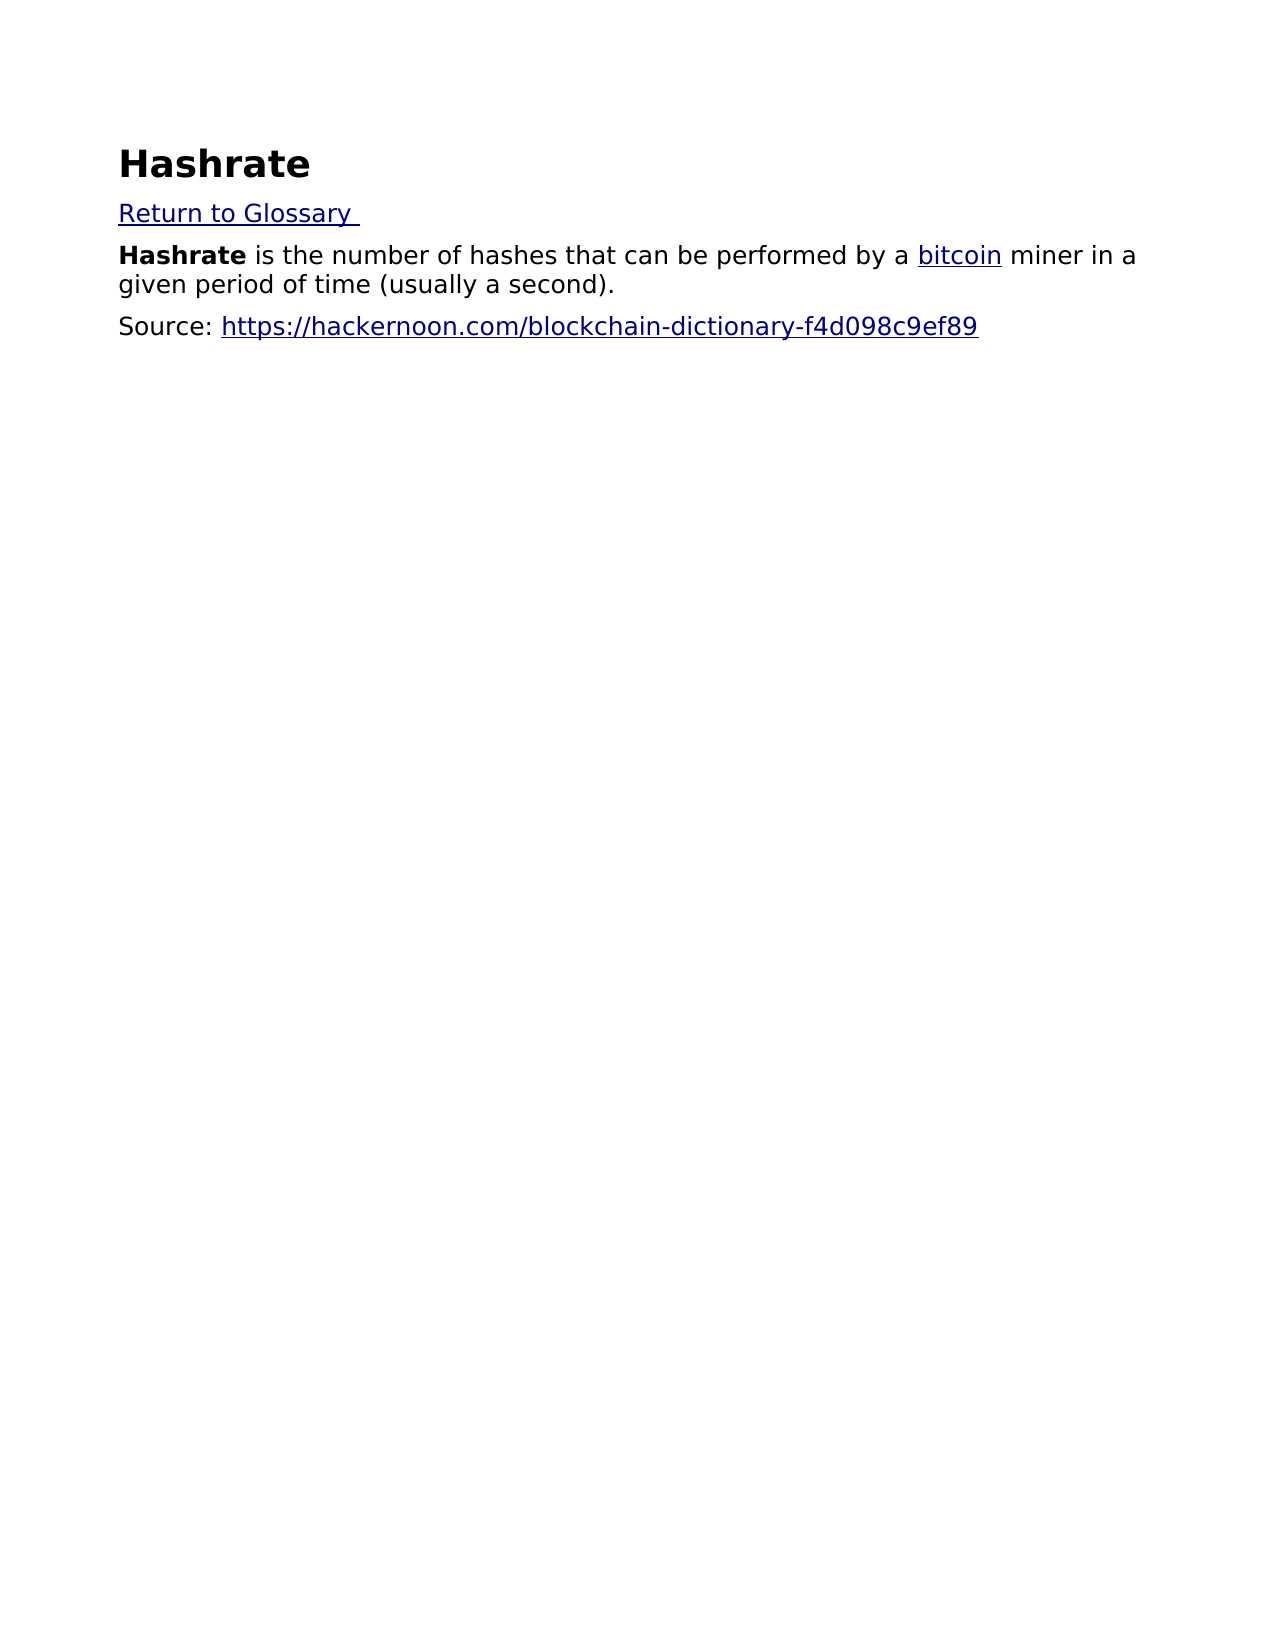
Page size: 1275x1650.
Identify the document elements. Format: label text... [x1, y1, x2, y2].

text Return to Glossary [118, 199, 1157, 228]
text Source: https://hackernoon.com/blockchain-dictionary-f4d098c9ef89 [118, 312, 1157, 341]
subtitle Hashrate [118, 143, 1157, 187]
text Hashrate is the number of hashes that can be performed by a bitcoin miner in a given period of time (usually a second). [118, 241, 1157, 299]
